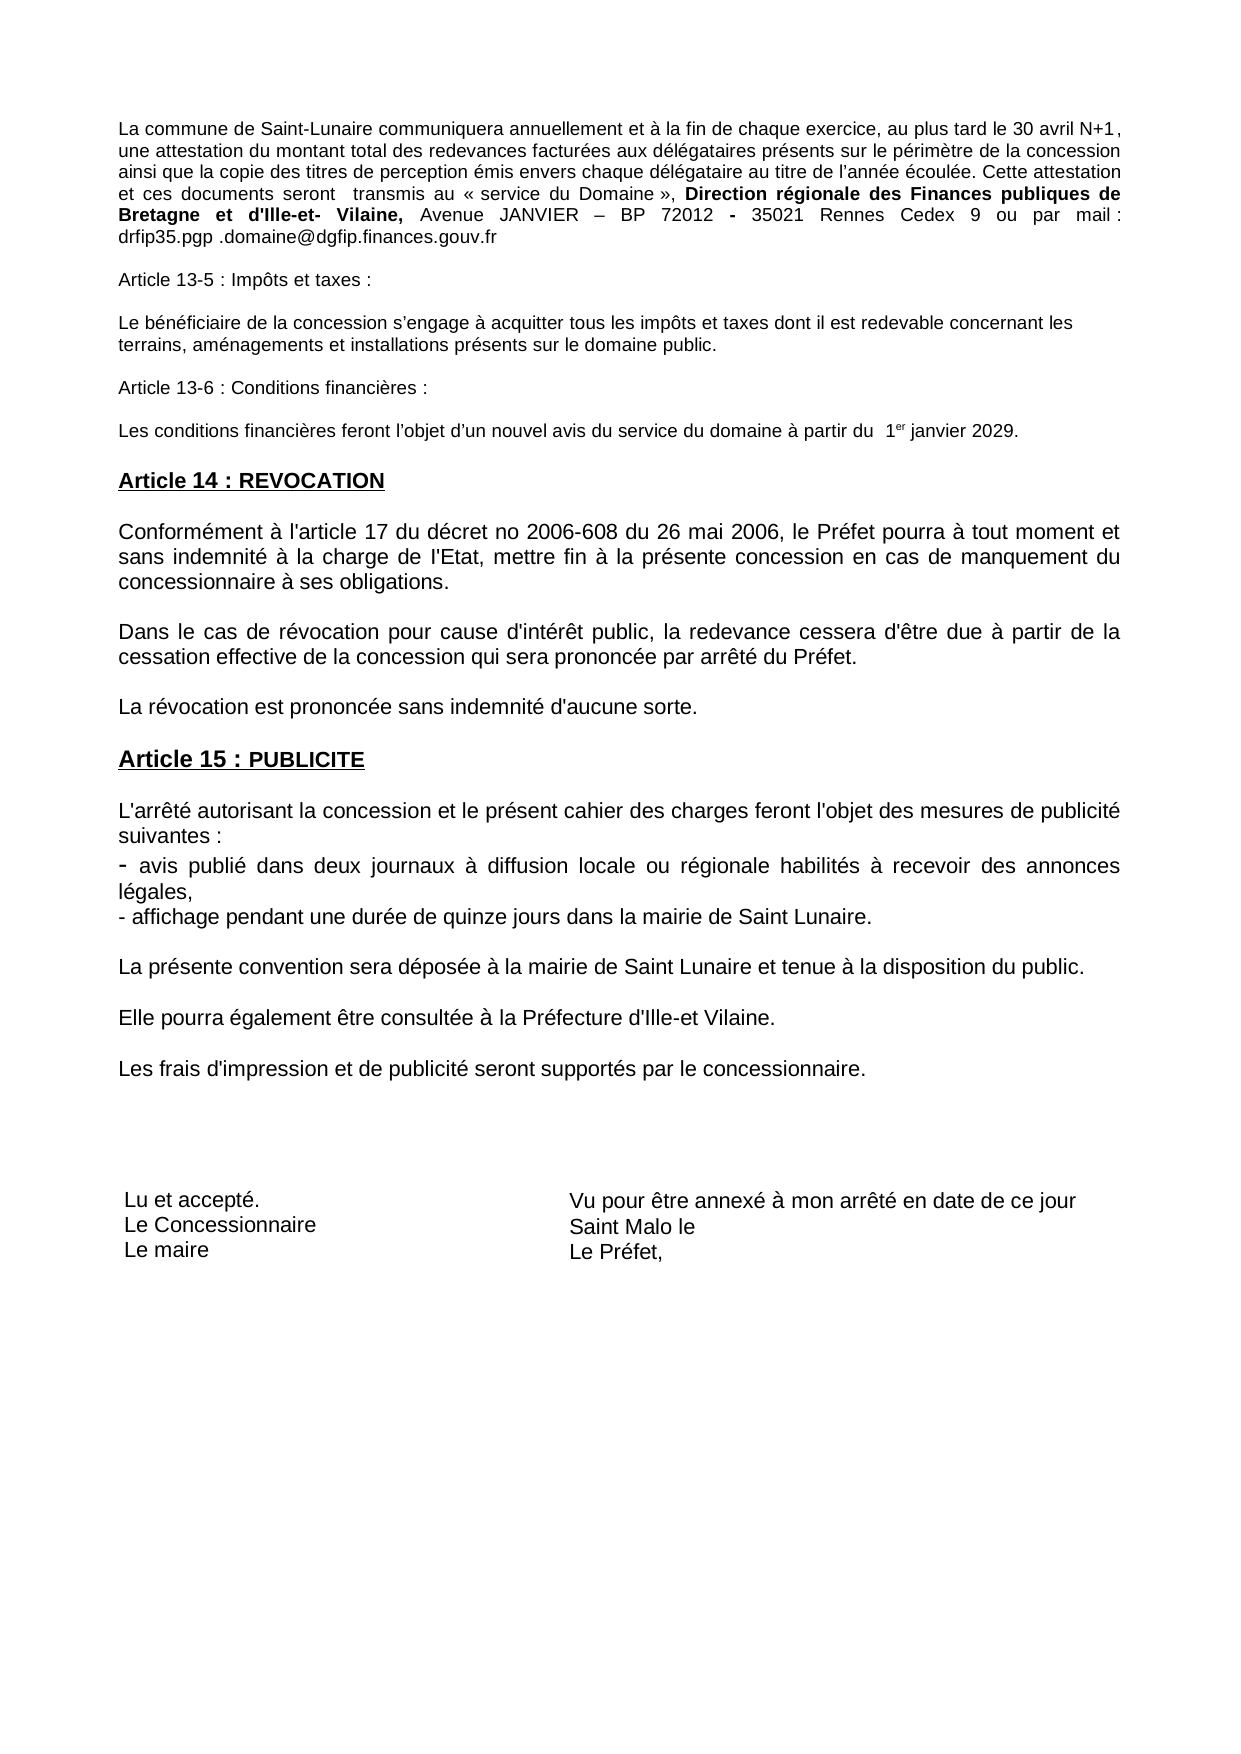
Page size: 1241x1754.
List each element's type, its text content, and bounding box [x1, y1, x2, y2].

text Article 13-6 : Conditions financières : [118, 377, 1122, 398]
table_header Vu pour être annexé à mon arrêté en date de ce jour Saint Malo le Le Préfet, [558, 1181, 1122, 1365]
table_header Lu et accepté. Le Concessionnaire Le maire [118, 1181, 557, 1365]
text - affichage pendant une durée de quinze jours dans la mairie de Saint Lunaire. [118, 904, 1122, 929]
text Les conditions financières feront l’objet d’un nouvel avis du service du domaine à partir du 1er janvier 2029. [118, 420, 1122, 442]
text Article 15 : PUBLICITE [118, 744, 1122, 773]
text La commune de Saint-Lunaire communiquera annuellement et à la fin de chaque exercice, au plus tard le 30 avril N+1, une attestation du montant total des redevances facturées aux délégataires présents sur le périmètre de la concession ainsi que la copie des titres de perception émis envers chaque délégataire au titre de l’année écoulée. Cette attestation et ces documents seront transmis au « service du Domaine », Direction régionale des Finances publiques de Bretagne et d'Ille-et- Vilaine, Avenue JANVIER – BP 72012 - 35021 Rennes Cedex 9 ou par mail : drfip35.pgp .domaine@dgfip.finances.gouv.fr [118, 118, 1122, 247]
text La révocation est prononcée sans indemnité d'aucune sorte. [118, 694, 1122, 719]
text Les frais d'impression et de publicité seront supportés par le concessionnaire. [118, 1056, 1122, 1081]
text Elle pourra également être consultée à la Préfecture d'Ille-et Vilaine. [118, 1004, 1122, 1031]
text - avis publié dans deux journaux à diffusion locale ou régionale habilités à recevoir des annonces légales, [118, 848, 1122, 904]
text L'arrêté autorisant la concession et le présent cahier des charges feront l'objet des mesures de publicité suivantes : [118, 798, 1122, 848]
text Article 13-5 : Impôts et taxes : [118, 269, 1122, 291]
text Article 14 : REVOCATION [118, 467, 1122, 494]
text Le bénéficiaire de la concession s’engage à acquitter tous les impôts et taxes dont il est redevable concernant les terrains, aménagements et installations présents sur le domaine public. [118, 312, 1122, 355]
text Conformément à l'article 17 du décret no 2006-608 du 26 mai 2006, le Préfet pourra à tout moment et sans indemnité à la charge de I'Etat, mettre fin à la présente concession en cas de manquement du concessionnaire à ses obligations. [118, 519, 1122, 594]
text Dans le cas de révocation pour cause d'intérêt public, la redevance cessera d'être due à partir de la cessation effective de la concession qui sera prononcée par arrêté du Préfet. [118, 619, 1122, 669]
text La présente convention sera déposée à la mairie de Saint Lunaire et tenue à la disposition du public. [118, 954, 1122, 979]
